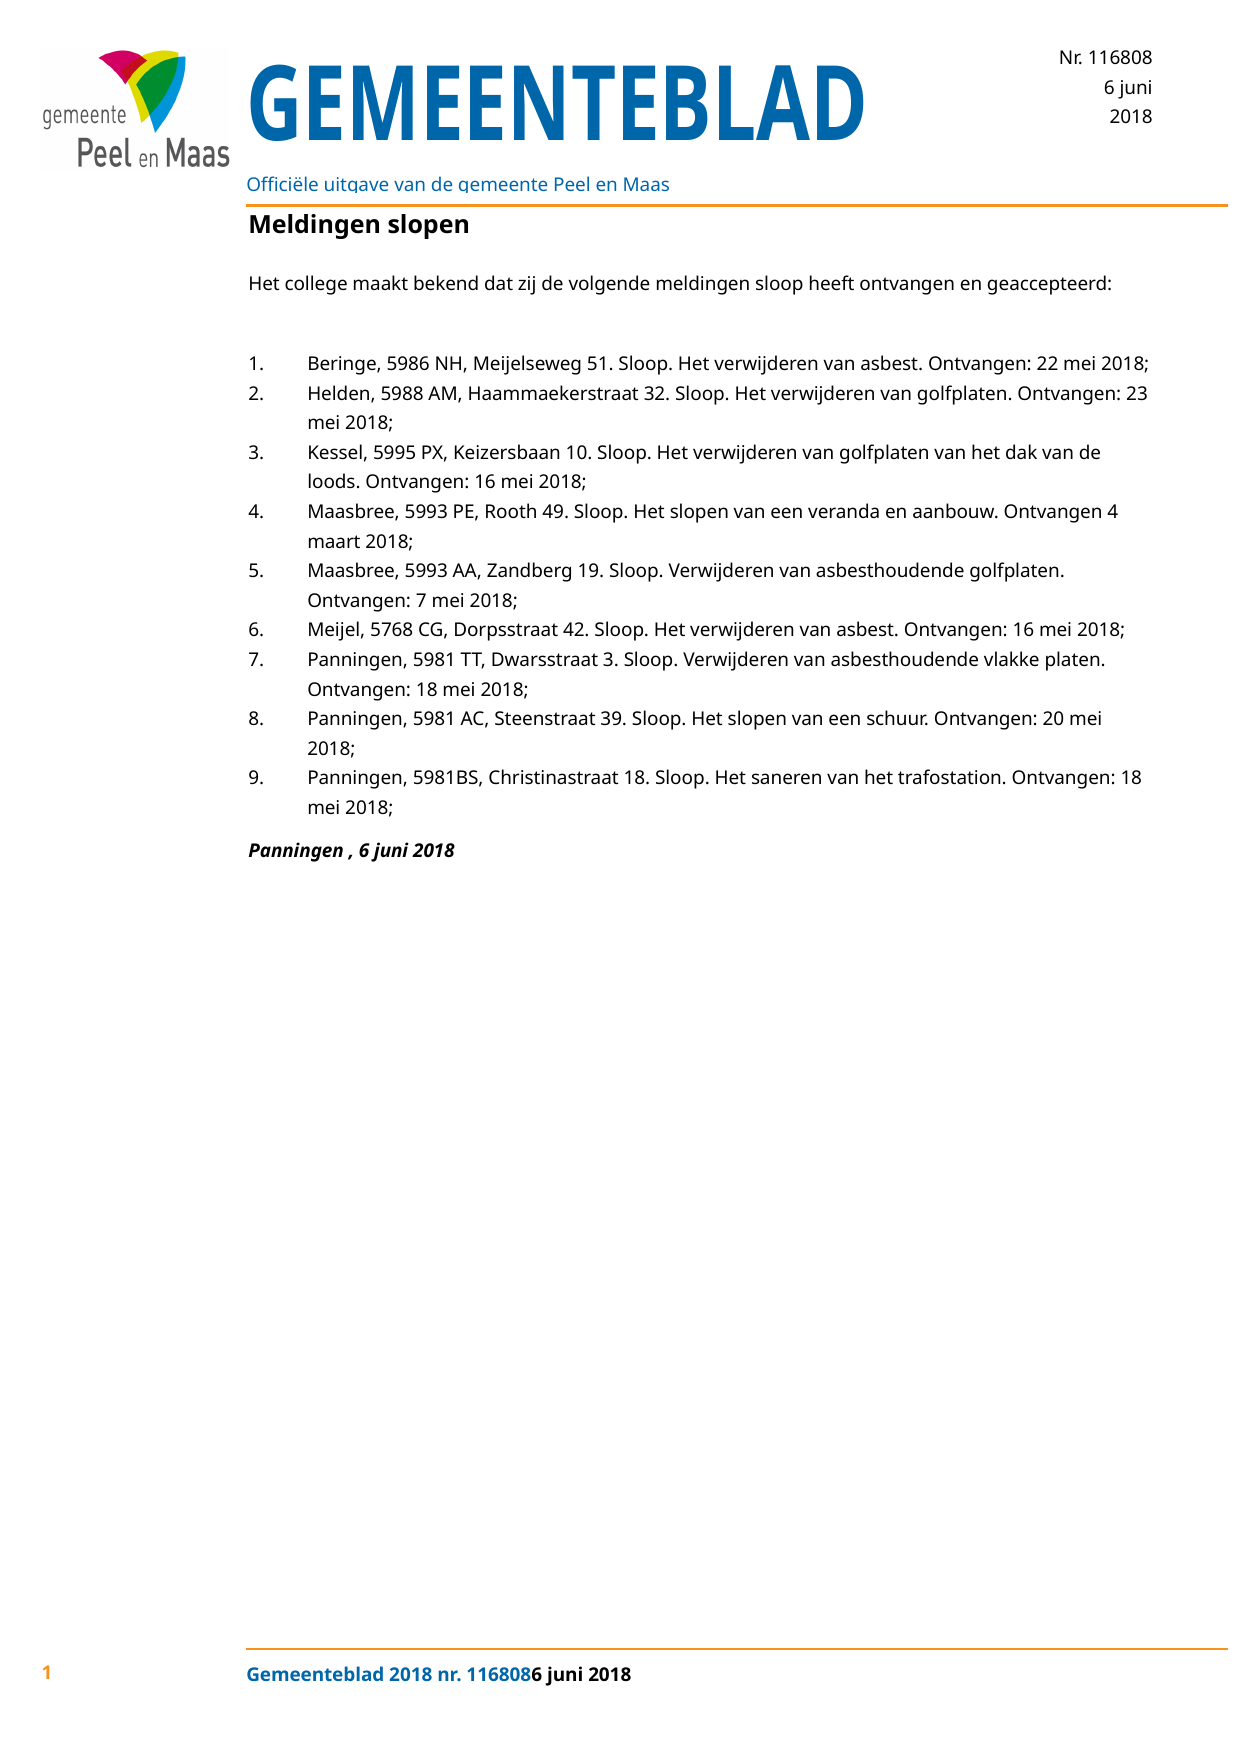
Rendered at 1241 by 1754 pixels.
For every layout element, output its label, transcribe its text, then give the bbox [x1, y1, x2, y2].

list Beringe, 5986 NH, Meijelseweg 51. Sloop. Het verwijderen van asbest. Ontvangen: 22 mei 2018; [248, 350, 1152, 376]
list Maasbree, 5993 PE, Rooth 49. Sloop. Het slopen van een veranda en aanbouw. Ontvangen 4 maart 2018; [248, 498, 1152, 553]
text Meldingen slopen [248, 207, 1152, 241]
list Helden, 5988 AM, Haammaekerstraat 32. Sloop. Het verwijderen van golfplaten. Ontvangen: 23 mei 2018; [248, 380, 1152, 435]
picture [41, 47, 231, 172]
list Meijel, 5768 CG, Dorpsstraat 42. Sloop. Het verwijderen van asbest. Ontvangen: 16 mei 2018; [248, 617, 1152, 642]
list Panningen, 5981 AC, Steenstraat 39. Sloop. Het slopen van een schuur. Ontvangen: 20 mei 2018; [248, 705, 1152, 761]
list Maasbree, 5993 AA, Zandberg 19. Sloop. Verwijderen van asbesthoudende golfplaten. Ontvangen: 7 mei 2018; [248, 557, 1152, 613]
list Panningen, 5981 TT, Dwarsstraat 3. Sloop. Verwijderen van asbesthoudende vlakke platen. Ontvangen: 18 mei 2018; [248, 646, 1152, 701]
text Het college maakt bekend dat zij de volgende meldingen sloop heeft ontvangen en geaccepteerd: [248, 270, 1152, 296]
list Kessel, 5995 PX, Keizersbaan 10. Sloop. Het verwijderen van golfplaten van het dak van de loods. Ontvangen: 16 mei 2018; [248, 439, 1152, 494]
list Panningen, 5981BS, Christinastraat 18. Sloop. Het saneren van het trafostation. Ontvangen: 18 mei 2018; [248, 764, 1152, 820]
text Panningen , 6 juni 2018 [248, 837, 1152, 863]
